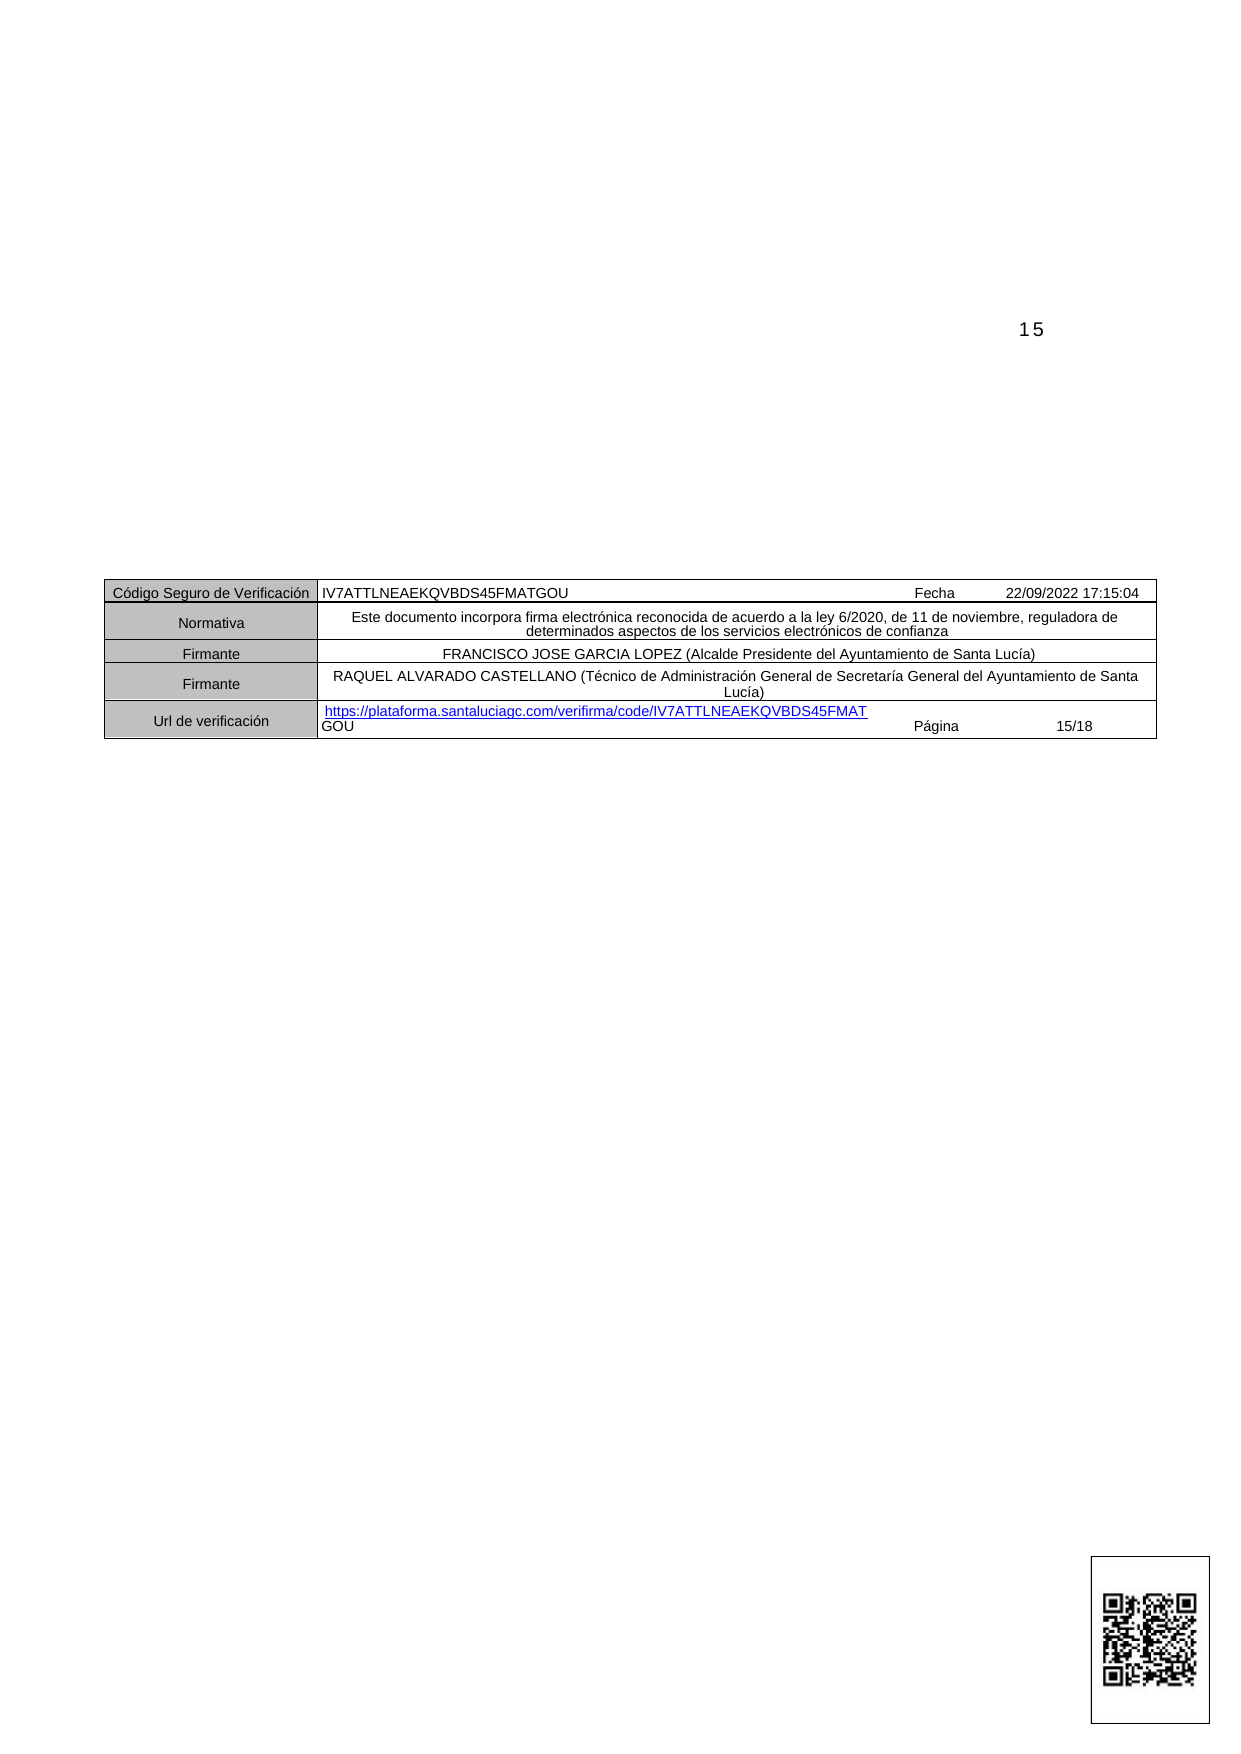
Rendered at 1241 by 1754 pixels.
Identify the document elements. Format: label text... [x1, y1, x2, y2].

table_cell Este documento incorpora firma electrónica reconocida de acuerdo a la ley 6/2020, de 11 de noviembre, reguladora de determinados aspectos de los servicios electrónicos de confianza [318, 603, 1156, 639]
picture [1092, 1557, 1209, 1723]
table_cell Normativa [105, 603, 317, 639]
table_cell Url de verificación [105, 701, 317, 737]
table_cell FRANCISCO JOSE GARCIA LOPEZ (Alcalde Presidente del Ayuntamiento de Santa Lucía) [318, 640, 1156, 662]
table_cell Firmante [105, 663, 317, 699]
table_cell https://plataforma.santaluciagc.com/verifirma/code/IV7ATTLNEAEKQVBDS45FMAT GOU Página 15/18 [318, 701, 1156, 737]
text 15 [1019, 319, 1158, 341]
table_cell RAQUEL ALVARADO CASTELLANO (Técnico de Administración General de Secretaría General del Ayuntamiento de Santa Lucía) [318, 663, 1156, 699]
table_header IV7ATTLNEAEKQVBDS45FMATGOU Fecha 22/09/2022 17:15:04 [318, 580, 1156, 601]
table_cell Firmante [105, 640, 317, 662]
table_header Código Seguro de Verificación [105, 580, 317, 601]
